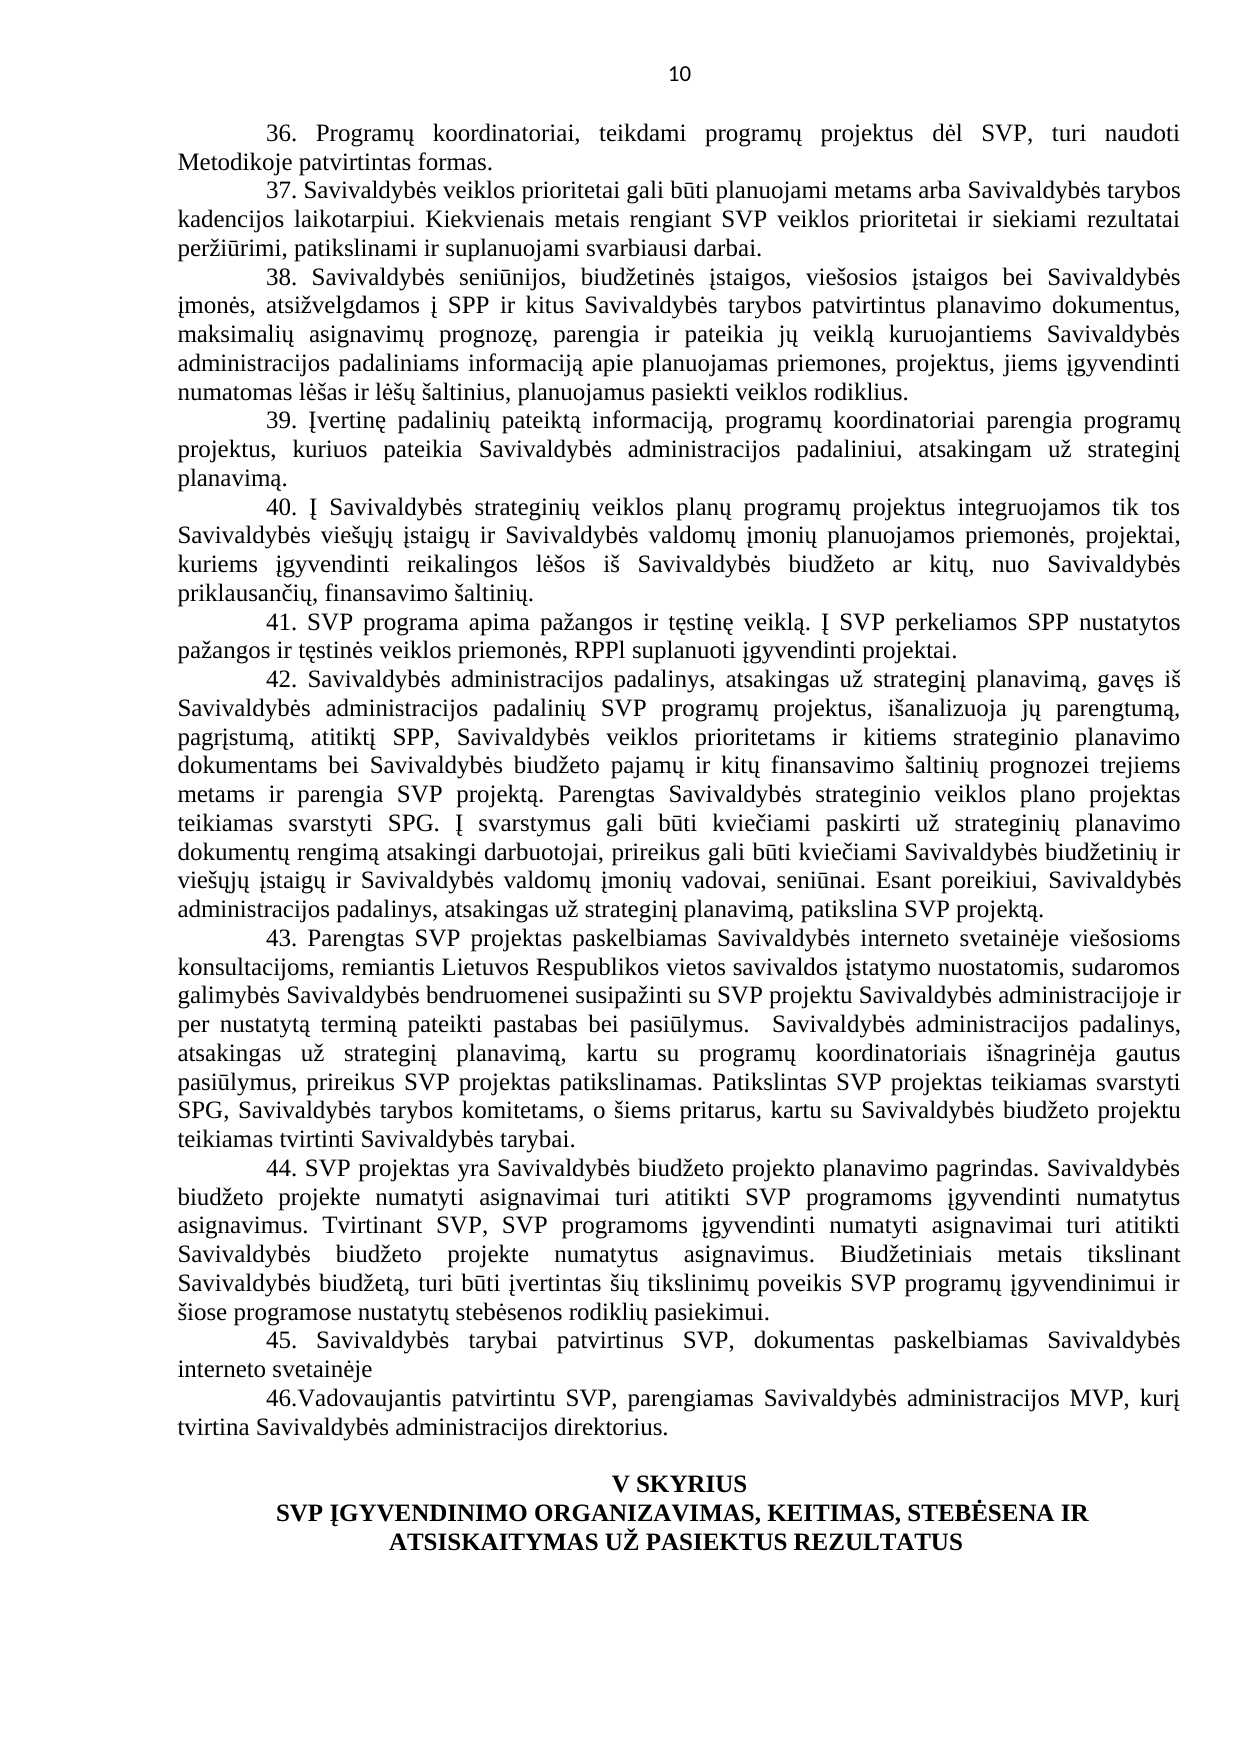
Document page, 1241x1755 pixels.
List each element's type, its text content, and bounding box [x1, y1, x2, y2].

text 43. Parengtas SVP projektas paskelbiamas Savivaldybės interneto svetainėje viešosioms konsultacijoms, remiantis Lietuvos Respublikos vietos savivaldos įstatymo nuostatomis, sudaromos galimybės Savivaldybės bendruomenei susipažinti su SVP projektu Savivaldybės administracijoje ir per nustatytą terminą pateikti pastabas bei pasiūlymus. Savivaldybės administracijos padalinys, atsakingas už strateginį planavimą, kartu su programų koordinatoriais išnagrinėja gautus pasiūlymus, prireikus SVP projektas patikslinamas. Patikslintas SVP projektas teikiamas svarstyti SPG, Savivaldybės tarybos komitetams, o šiems pritarus, kartu su Savivaldybės biudžeto projektu teikiamas tvirtinti Savivaldybės tarybai. [177, 923, 1181, 1153]
text 46.Vadovaujantis patvirtintu SVP, parengiamas Savivaldybės administracijos MVP, kurį tvirtina Savivaldybės administracijos direktorius. [177, 1383, 1181, 1441]
text 39. Įvertinę padalinių pateiktą informaciją, programų koordinatoriai parengia programų projektus, kuriuos pateikia Savivaldybės administracijos padaliniui, atsakingam už strateginį planavimą. [177, 406, 1181, 492]
text 42. Savivaldybės administracijos padalinys, atsakingas už strateginį planavimą, gavęs iš Savivaldybės administracijos padalinių SVP programų projektus, išanalizuoja jų parengtumą, pagrįstumą, atitiktį SPP, Savivaldybės veiklos prioritetams ir kitiems strateginio planavimo dokumentams bei Savivaldybės biudžeto pajamų ir kitų finansavimo šaltinių prognozei trejiems metams ir parengia SVP projektą. Parengtas Savivaldybės strateginio veiklos plano projektas teikiamas svarstyti SPG. Į svarstymus gali būti kviečiami paskirti už strateginių planavimo dokumentų rengimą atsakingi darbuotojai, prireikus gali būti kviečiami Savivaldybės biudžetinių ir viešųjų įstaigų ir Savivaldybės valdomų įmonių vadovai, seniūnai. Esant poreikiui, Savivaldybės administracijos padalinys, atsakingas už strateginį planavimą, patikslina SVP projektą. [177, 664, 1181, 923]
text 40. Į Savivaldybės strateginių veiklos planų programų projektus integruojamos tik tos Savivaldybės viešųjų įstaigų ir Savivaldybės valdomų įmonių planuojamos priemonės, projektai, kuriems įgyvendinti reikalingos lėšos iš Savivaldybės biudžeto ar kitų, nuo Savivaldybės priklausančių, finansavimo šaltinių. [177, 492, 1181, 607]
text 41. SVP programa apima pažangos ir tęstinę veiklą. Į SVP perkeliamos SPP nustatytos pažangos ir tęstinės veiklos priemonės, RPPl suplanuoti įgyvendinti projektai. [177, 607, 1181, 664]
text 45. Savivaldybės tarybai patvirtinus SVP, dokumentas paskelbiamas Savivaldybės interneto svetainėje [177, 1326, 1181, 1383]
text 44. SVP projektas yra Savivaldybės biudžeto projekto planavimo pagrindas. Savivaldybės biudžeto projekte numatyti asignavimai turi atitikti SVP programoms įgyvendinti numatytus asignavimus. Tvirtinant SVP, SVP programoms įgyvendinti numatyti asignavimai turi atitikti Savivaldybės biudžeto projekte numatytus asignavimus. Biudžetiniais metais tikslinant Savivaldybės biudžetą, turi būti įvertintas šių tikslinimų poveikis SVP programų įgyvendinimui ir šiose programose nustatytų stebėsenos rodiklių pasiekimui. [177, 1153, 1181, 1326]
text 37. Savivaldybės veiklos prioritetai gali būti planuojami metams arba Savivaldybės tarybos kadencijos laikotarpiui. Kiekvienais metais rengiant SVP veiklos prioritetai ir siekiami rezultatai peržiūrimi, patikslinami ir suplanuojami svarbiausi darbai. [177, 176, 1181, 262]
text 38. Savivaldybės seniūnijos, biudžetinės įstaigos, viešosios įstaigos bei Savivaldybės įmonės, atsižvelgdamos į SPP ir kitus Savivaldybės tarybos patvirtintus planavimo dokumentus, maksimalių asignavimų prognozę, parengia ir pateikia jų veiklą kuruojantiems Savivaldybės administracijos padaliniams informaciją apie planuojamas priemones, projektus, jiems įgyvendinti numatomas lėšas ir lėšų šaltinius, planuojamus pasiekti veiklos rodiklius. [177, 262, 1181, 406]
text 36. Programų koordinatoriai, teikdami programų projektus dėl SVP, turi naudoti Metodikoje patvirtintas formas. [177, 118, 1181, 176]
text V SKYRIUS [177, 1469, 1181, 1498]
text SVP ĮGYVENDINIMO ORGANIZAVIMAS, KEITIMAS, STEBĖSENA IR ATSISKAITYMAS UŽ PASIEKTUS REZULTATUS [177, 1498, 1181, 1556]
